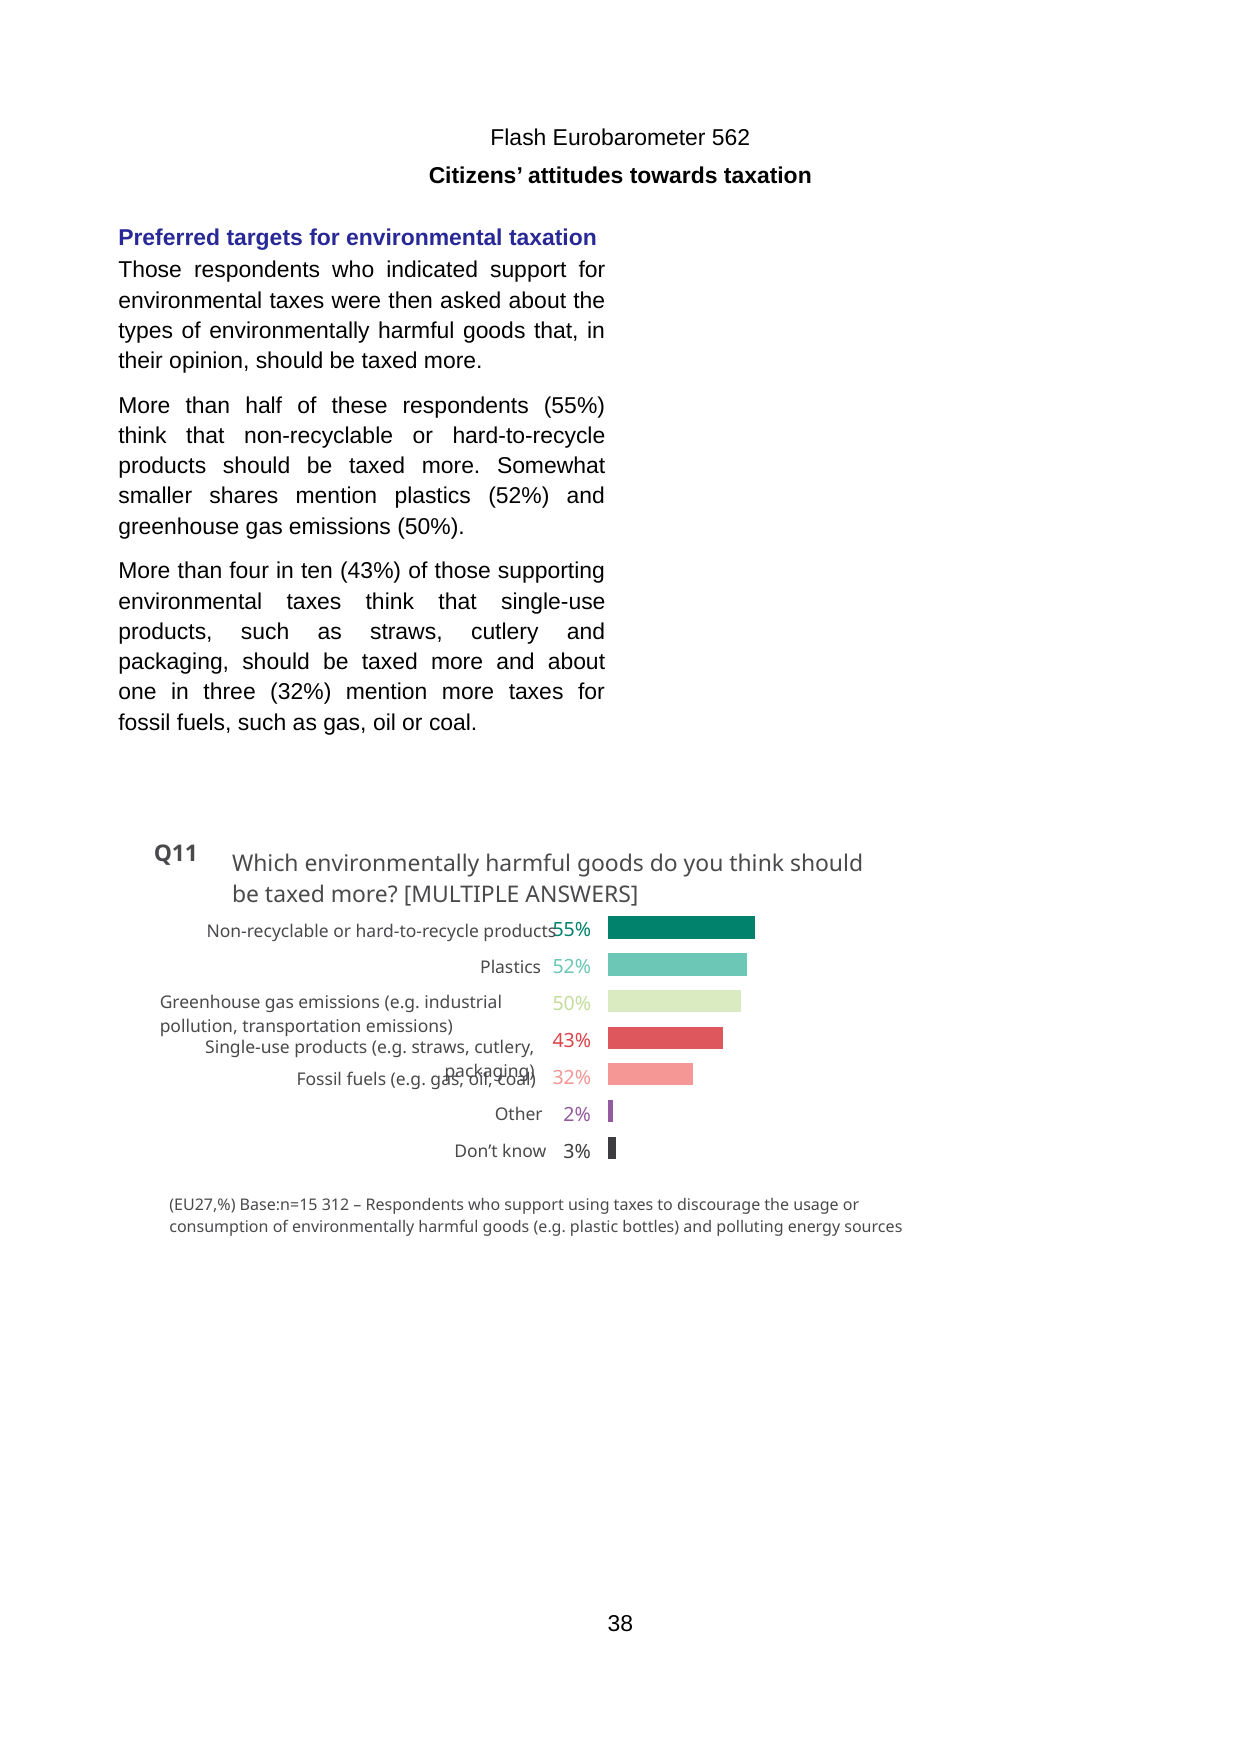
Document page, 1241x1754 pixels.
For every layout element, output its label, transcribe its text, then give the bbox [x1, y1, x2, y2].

text More than half of these respondents (55%) think that non-recyclable or hard-to-recycle products should be taxed more. Somewhat smaller shares mention plastics (52%) and greenhouse gas emissions (50%). [118, 392, 605, 539]
text Preferred targets for environmental taxation [118, 224, 605, 250]
text Those respondents who indicated support for environmental taxes were then asked about the types of environmentally harmful goods that, in their opinion, should be taxed more. [118, 256, 605, 373]
text More than four in ten (43%) of those supporting environmental taxes think that single-use products, such as straws, cutlery and packaging, should be taxed more and about one in three (32%) mention more taxes for fossil fuels, such as gas, oil or coal. [118, 557, 605, 735]
